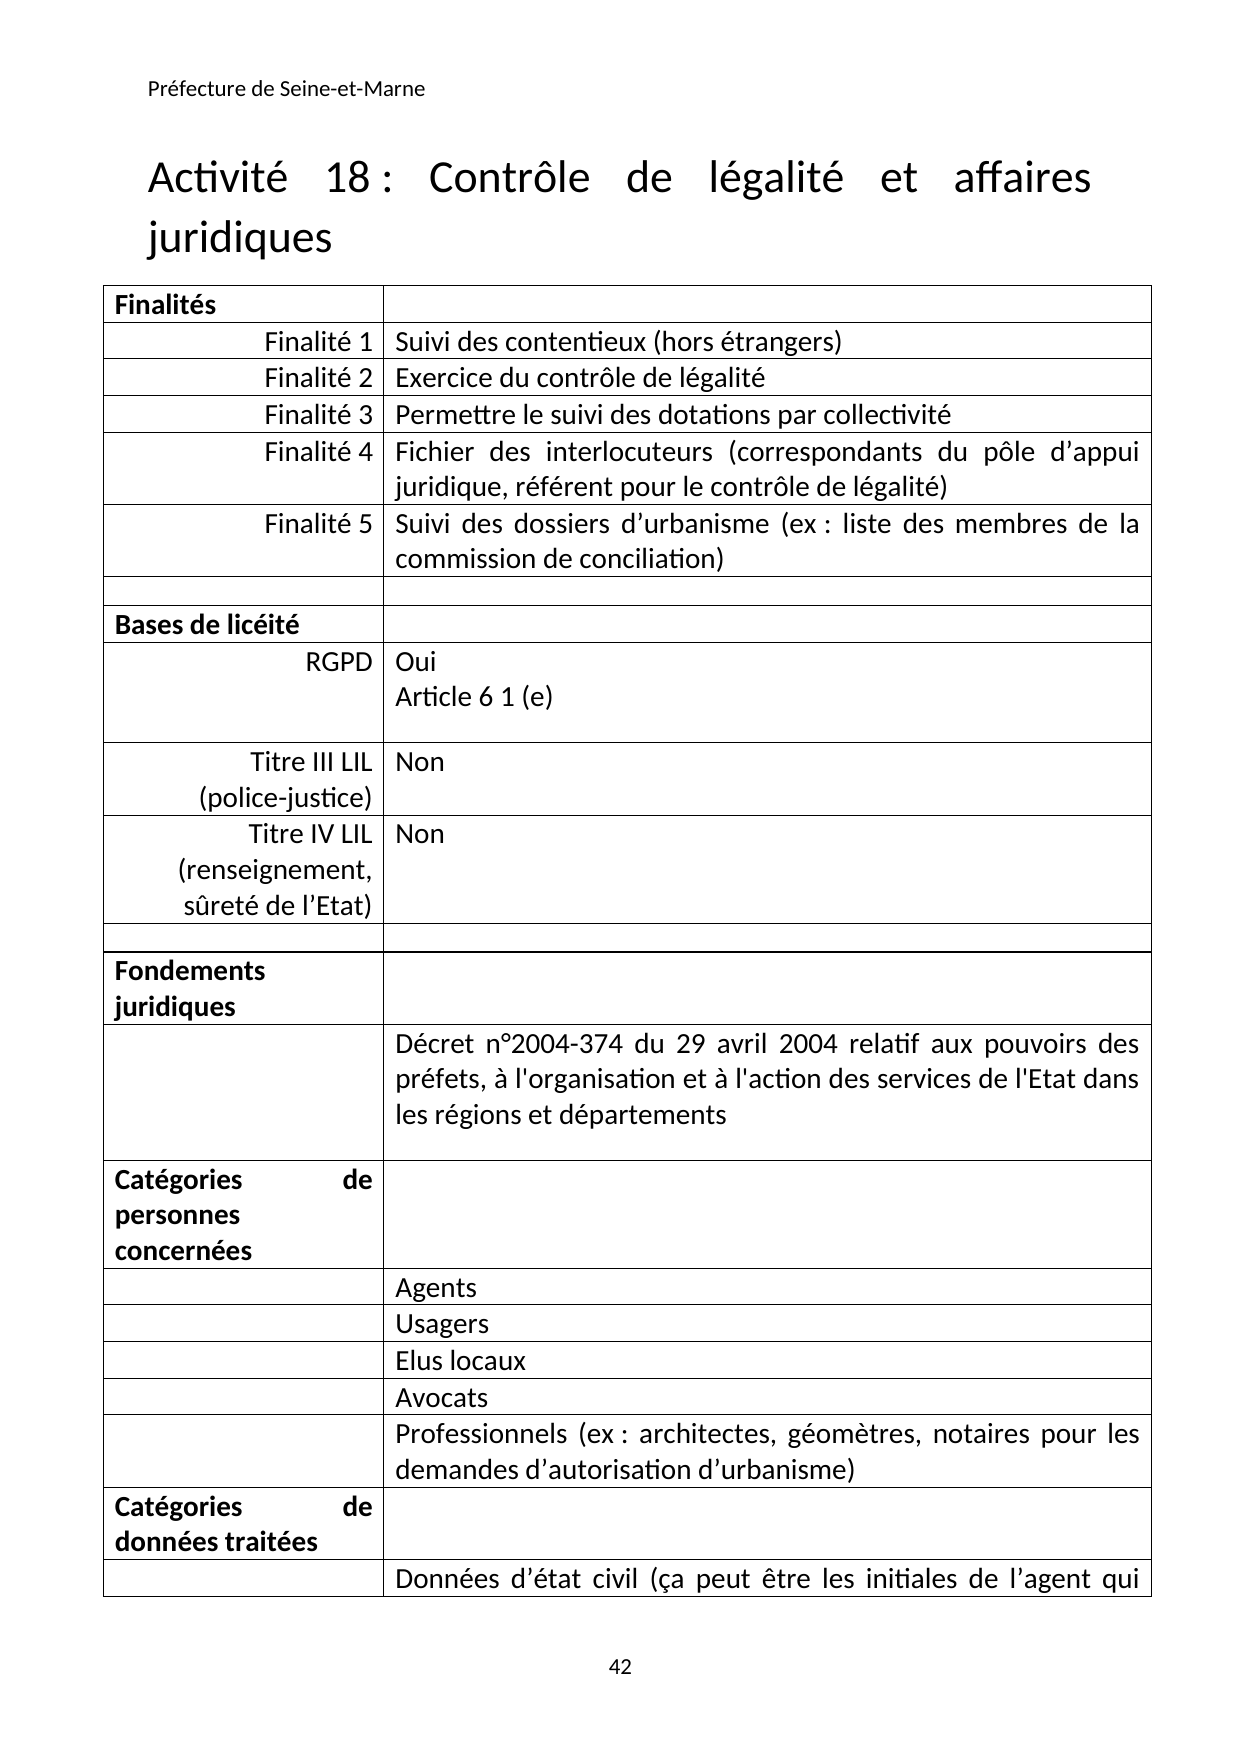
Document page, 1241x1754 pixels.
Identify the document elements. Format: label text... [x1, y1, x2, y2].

table_cell [384, 577, 1151, 605]
table_cell Titre III LIL (police-justice) [104, 743, 383, 814]
table_cell Suivi des contentieux (hors étrangers) [384, 323, 1151, 358]
table_cell Fondements juridiques [104, 953, 383, 1024]
table_cell [384, 1161, 1151, 1268]
table_cell [104, 1379, 383, 1414]
table_cell Fichier des interlocuteurs (correspondants du pôle d’appui juridique, référent pour le contrôle de légalité) [384, 433, 1151, 504]
table_header [384, 286, 1151, 322]
table_cell [104, 1269, 383, 1304]
table_cell Elus locaux [384, 1342, 1151, 1378]
table_cell [104, 1025, 383, 1160]
table_cell Catégories de données traitées [104, 1488, 383, 1559]
table_cell Bases de licéité [104, 606, 383, 642]
table_cell Finalité 1 [104, 323, 383, 358]
table_cell Permettre le suivi des dotations par collectivité [384, 396, 1151, 432]
table_cell [104, 1415, 383, 1487]
table_cell Avocats [384, 1379, 1151, 1414]
table_cell Finalité 5 [104, 505, 383, 576]
text Activité 18 : Contrôle de légalité et affaires juridiques [148, 148, 1093, 264]
table_cell [104, 1305, 383, 1341]
table_cell Professionnels (ex : architectes, géomètres, notaires pour les demandes d’autorisation d’urbanisme) [384, 1415, 1151, 1487]
table_cell Finalité 2 [104, 359, 383, 395]
table_cell Finalité 4 [104, 433, 383, 504]
table_cell [104, 1560, 383, 1596]
table_cell Usagers [384, 1305, 1151, 1341]
table_cell Non [384, 743, 1151, 814]
table_cell [384, 924, 1151, 951]
table_cell Suivi des dossiers d’urbanisme (ex : liste des membres de la commission de conciliation) [384, 505, 1151, 576]
table_cell Oui Article 6 1 (e) [384, 643, 1151, 742]
table_cell [384, 953, 1151, 1024]
table_cell Données d’état civil (ça peut être les initiales de l’agent qui [384, 1560, 1151, 1596]
table_cell Titre IV LIL (renseignement, sûreté de l’Etat) [104, 816, 383, 922]
table_cell Catégories de personnes concernées [104, 1161, 383, 1268]
table_cell [384, 1488, 1151, 1559]
table_cell RGPD [104, 643, 383, 742]
table_cell [104, 577, 383, 605]
table_cell Agents [384, 1269, 1151, 1304]
table_cell [104, 924, 383, 951]
table_header Finalités [104, 286, 383, 322]
table_cell Décret n°2004-374 du 29 avril 2004 relatif aux pouvoirs des préfets, à l'organisation et à l'action des services de l'Etat dans les régions et départements [384, 1025, 1151, 1160]
table_cell Non [384, 816, 1151, 922]
table_cell [384, 606, 1151, 642]
table_cell Exercice du contrôle de légalité [384, 359, 1151, 395]
table_cell [104, 1342, 383, 1378]
table_cell Finalité 3 [104, 396, 383, 432]
